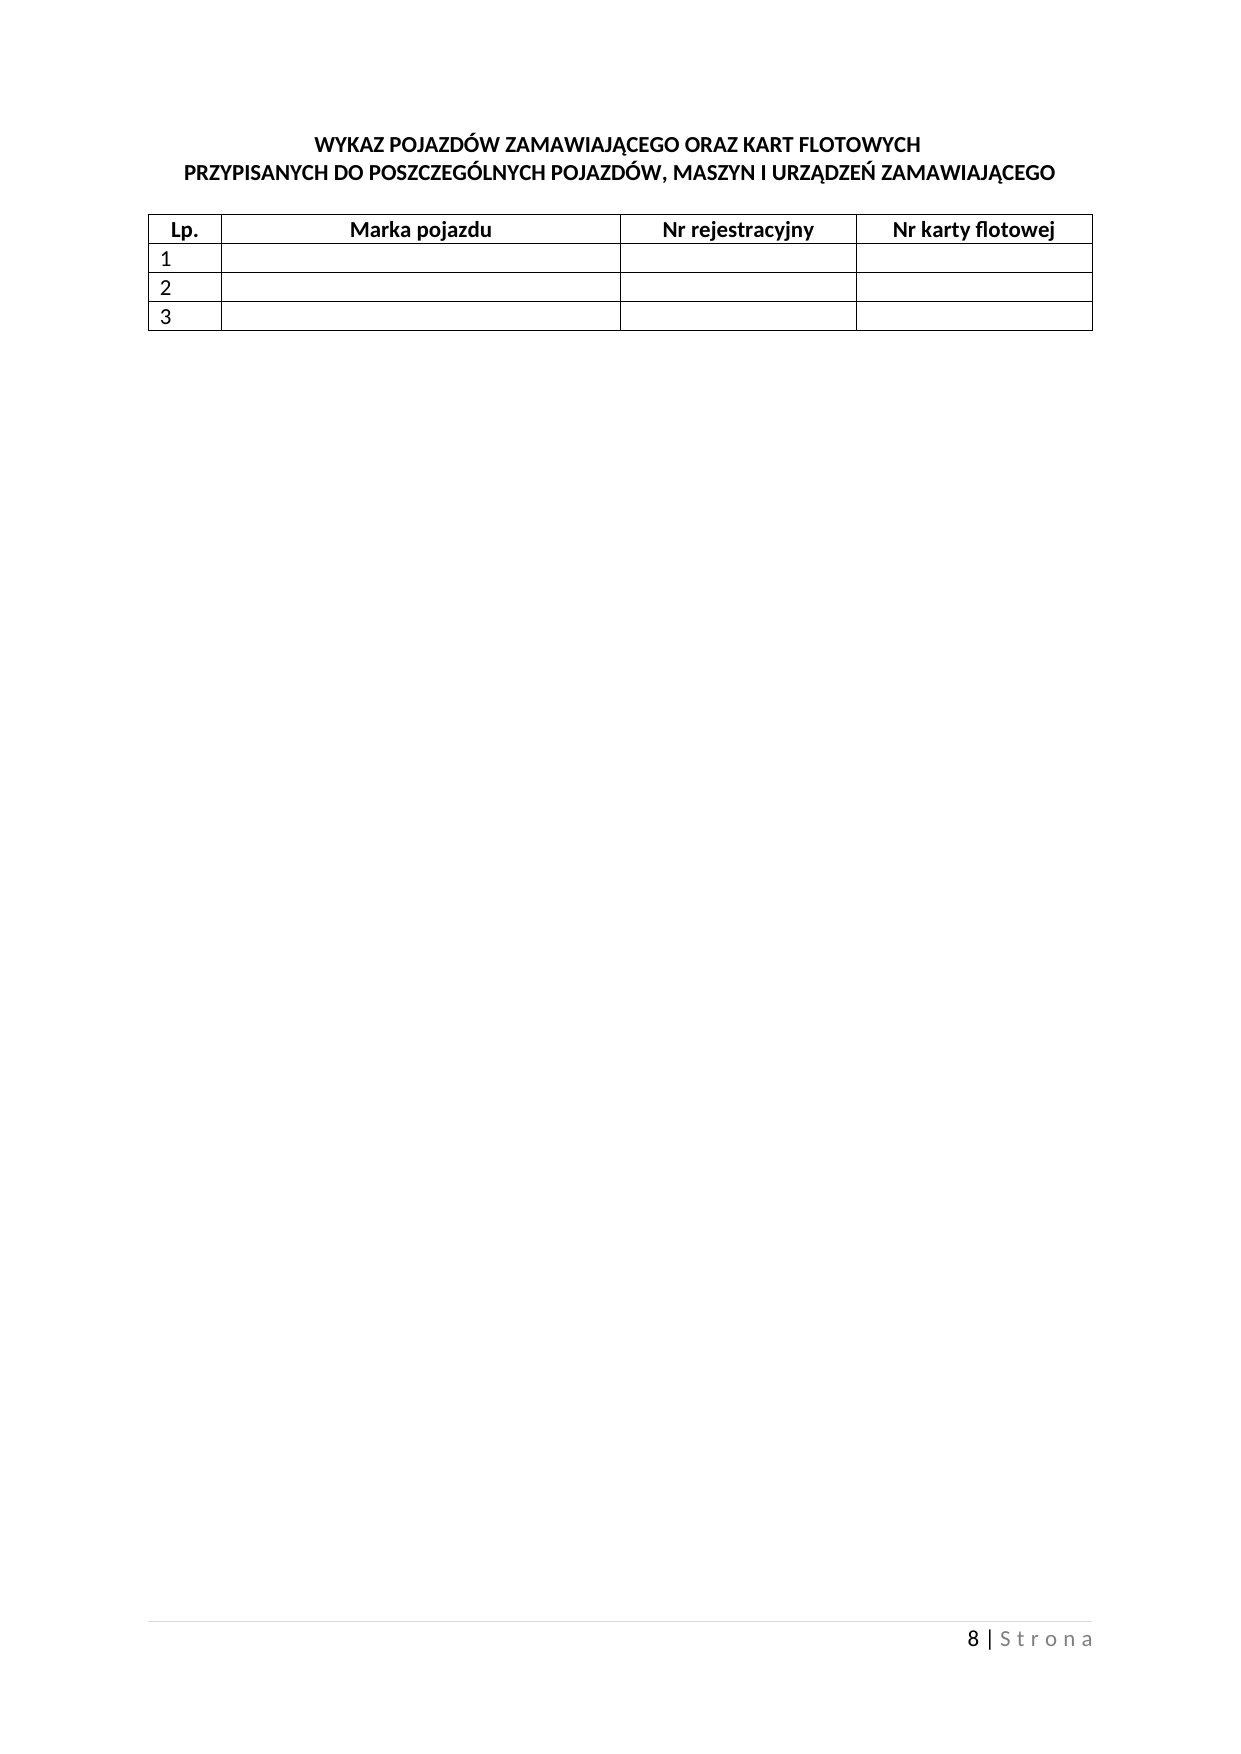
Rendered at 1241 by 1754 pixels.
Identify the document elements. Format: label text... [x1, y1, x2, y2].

table_header Marka pojazdu [222, 215, 620, 243]
table_cell 3 [149, 302, 221, 330]
table_cell [857, 244, 1092, 272]
table_cell [222, 302, 620, 330]
table_cell [857, 273, 1092, 301]
table_cell [621, 273, 856, 301]
table_cell [222, 273, 620, 301]
table_cell [621, 244, 856, 272]
table_cell [857, 302, 1092, 330]
table_cell 1 [149, 244, 221, 272]
text WYKAZ POJAZDÓW ZAMAWIAJĄCEGO ORAZ KART FLOTOWYCH PRZYPISANYCH DO POSZCZEGÓLNYCH POJAZDÓW, MASZYN I URZĄDZEŃ ZAMAWIAJĄCEGO [148, 130, 1092, 186]
table_header Nr karty flotowej [857, 215, 1092, 243]
table_cell [621, 302, 856, 330]
table_cell 2 [149, 273, 221, 301]
table_header Lp. [149, 215, 221, 243]
table_header Nr rejestracyjny [621, 215, 856, 243]
table_cell [222, 244, 620, 272]
